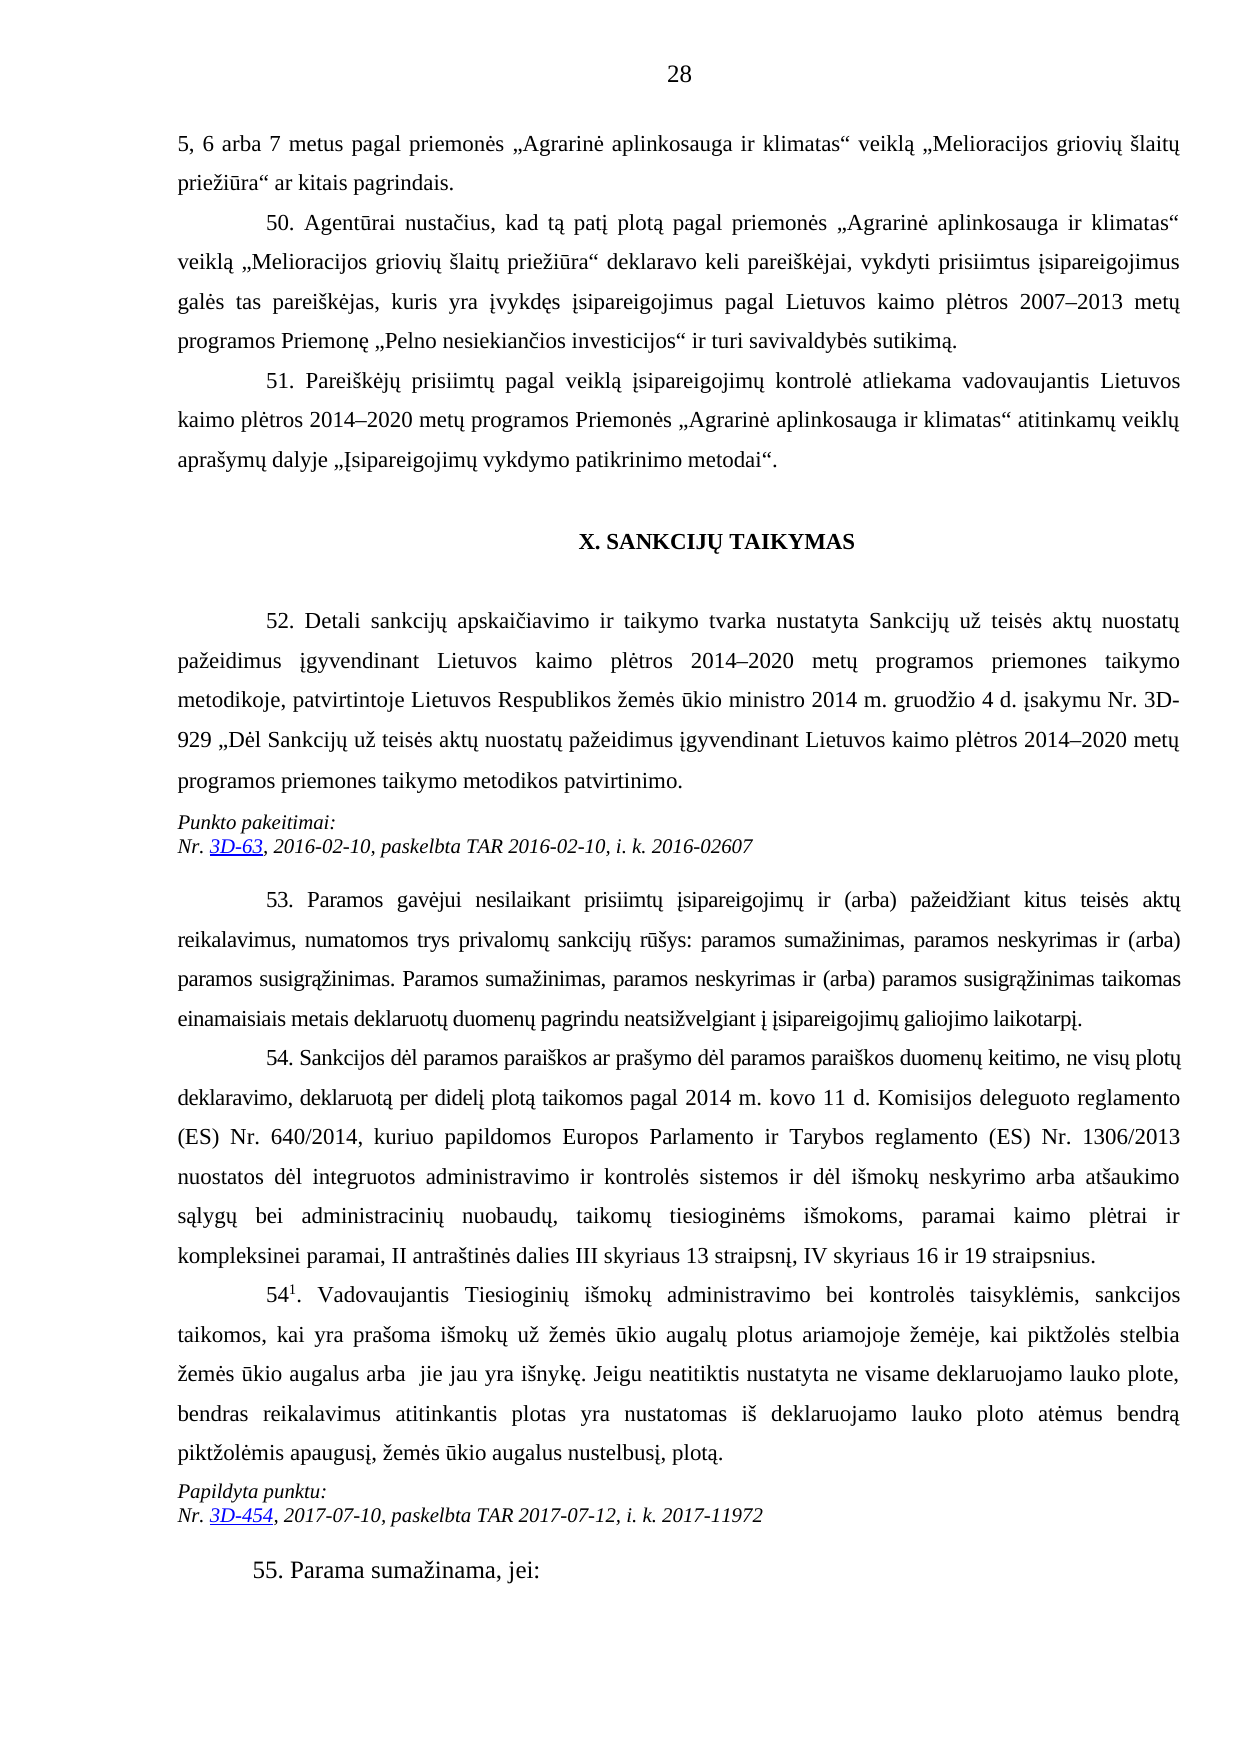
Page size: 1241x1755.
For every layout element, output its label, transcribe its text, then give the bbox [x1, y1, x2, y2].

text 53. Paramos gavėjui nesilaikant prisiimtų įsipareigojimų ir (arba) pažeidžiant kitus teisės aktų reikalavimus, numatomos trys privalomų sankcijų rūšys: paramos sumažinimas, paramos neskyrimas ir (arba) paramos susigrąžinimas. Paramos sumažinimas, paramos neskyrimas ir (arba) paramos susigrąžinimas taikomas einamaisiais metais deklaruotų duomenų pagrindu neatsižvelgiant į įsipareigojimų galiojimo laikotarpį. [177, 886, 1181, 1031]
text Papildyta punktu: [177, 1479, 1181, 1503]
text 541. Vadovaujantis Tiesioginių išmokų administravimo bei kontrolės taisyklėmis, sankcijos taikomos, kai yra prašoma išmokų už žemės ūkio augalų plotus ariamojoje žemėje, kai piktžolės stelbia žemės ūkio augalus arba jie jau yra išnykę. Jeigu neatitiktis nustatyta ne visame deklaruojamo lauko plote, bendras reikalavimus atitinkantis plotas yra nustatomas iš deklaruojamo lauko ploto atėmus bendrą piktžolėmis apaugusį, žemės ūkio augalus nustelbusį, plotą. [177, 1281, 1181, 1466]
text 51. Pareiškėjų prisiimtų pagal veiklą įsipareigojimų kontrolė atliekama vadovaujantis Lietuvos kaimo plėtros 2014–2020 metų programos Priemonės „Agrarinė aplinkosauga ir klimatas“ atitinkamų veiklų aprašymų dalyje „Įsipareigojimų vykdymo patikrinimo metodai“. [177, 367, 1181, 472]
text 55. Parama sumažinama, jei: [177, 1556, 1181, 1584]
text X. SANKCIJŲ TAIKYMAS [177, 528, 1181, 555]
text Nr. 3D-454, 2017-07-10, paskelbta TAR 2017-07-12, i. k. 2017-11972 [177, 1503, 1181, 1527]
text 50. Agentūrai nustačius, kad tą patį plotą pagal priemonės „Agrarinė aplinkosauga ir klimatas“ veiklą „Melioracijos griovių šlaitų priežiūra“ deklaravo keli pareiškėjai, vykdyti prisiimtus įsipareigojimus galės tas pareiškėjas, kuris yra įvykdęs įsipareigojimus pagal Lietuvos kaimo plėtros 2007–2013 metų programos Priemonę „Pelno nesiekiančios investicijos“ ir turi savivaldybės sutikimą. [177, 209, 1181, 354]
text 5, 6 arba 7 metus pagal priemonės „Agrarinė aplinkosauga ir klimatas“ veiklą „Melioracijos griovių šlaitų priežiūra“ ar kitais pagrindais. [177, 130, 1181, 196]
text 52. Detali sankcijų apskaičiavimo ir taikymo tvarka nustatyta Sankcijų už teisės aktų nuostatų pažeidimus įgyvendinant Lietuvos kaimo plėtros 2014–2020 metų programos priemones taikymo metodikoje, patvirtintoje Lietuvos Respublikos žemės ūkio ministro 2014 m. gruodžio 4 d. įsakymu Nr. 3D-929 „Dėl Sankcijų už teisės aktų nuostatų pažeidimus įgyvendinant Lietuvos kaimo plėtros 2014–2020 metų programos priemones taikymo metodikos patvirtinimo. [177, 607, 1181, 795]
text Nr. 3D-63, 2016-02-10, paskelbta TAR 2016-02-10, i. k. 2016-02607 [177, 834, 1181, 858]
text 54. Sankcijos dėl paramos paraiškos ar prašymo dėl paramos paraiškos duomenų keitimo, ne visų plotų deklaravimo, deklaruotą per didelį plotą taikomos pagal 2014 m. kovo 11 d. Komisijos deleguoto reglamento (ES) Nr. 640/2014, kuriuo papildomos Europos Parlamento ir Tarybos reglamento (ES) Nr. 1306/2013 nuostatos dėl integruotos administravimo ir kontrolės sistemos ir dėl išmokų neskyrimo arba atšaukimo sąlygų bei administracinių nuobaudų, taikomų tiesioginėms išmokoms, paramai kaimo plėtrai ir kompleksinei paramai, II antraštinės dalies III skyriaus 13 straipsnį, IV skyriaus 16 ir 19 straipsnius. [177, 1044, 1181, 1268]
text Punkto pakeitimai: [177, 809, 1181, 834]
